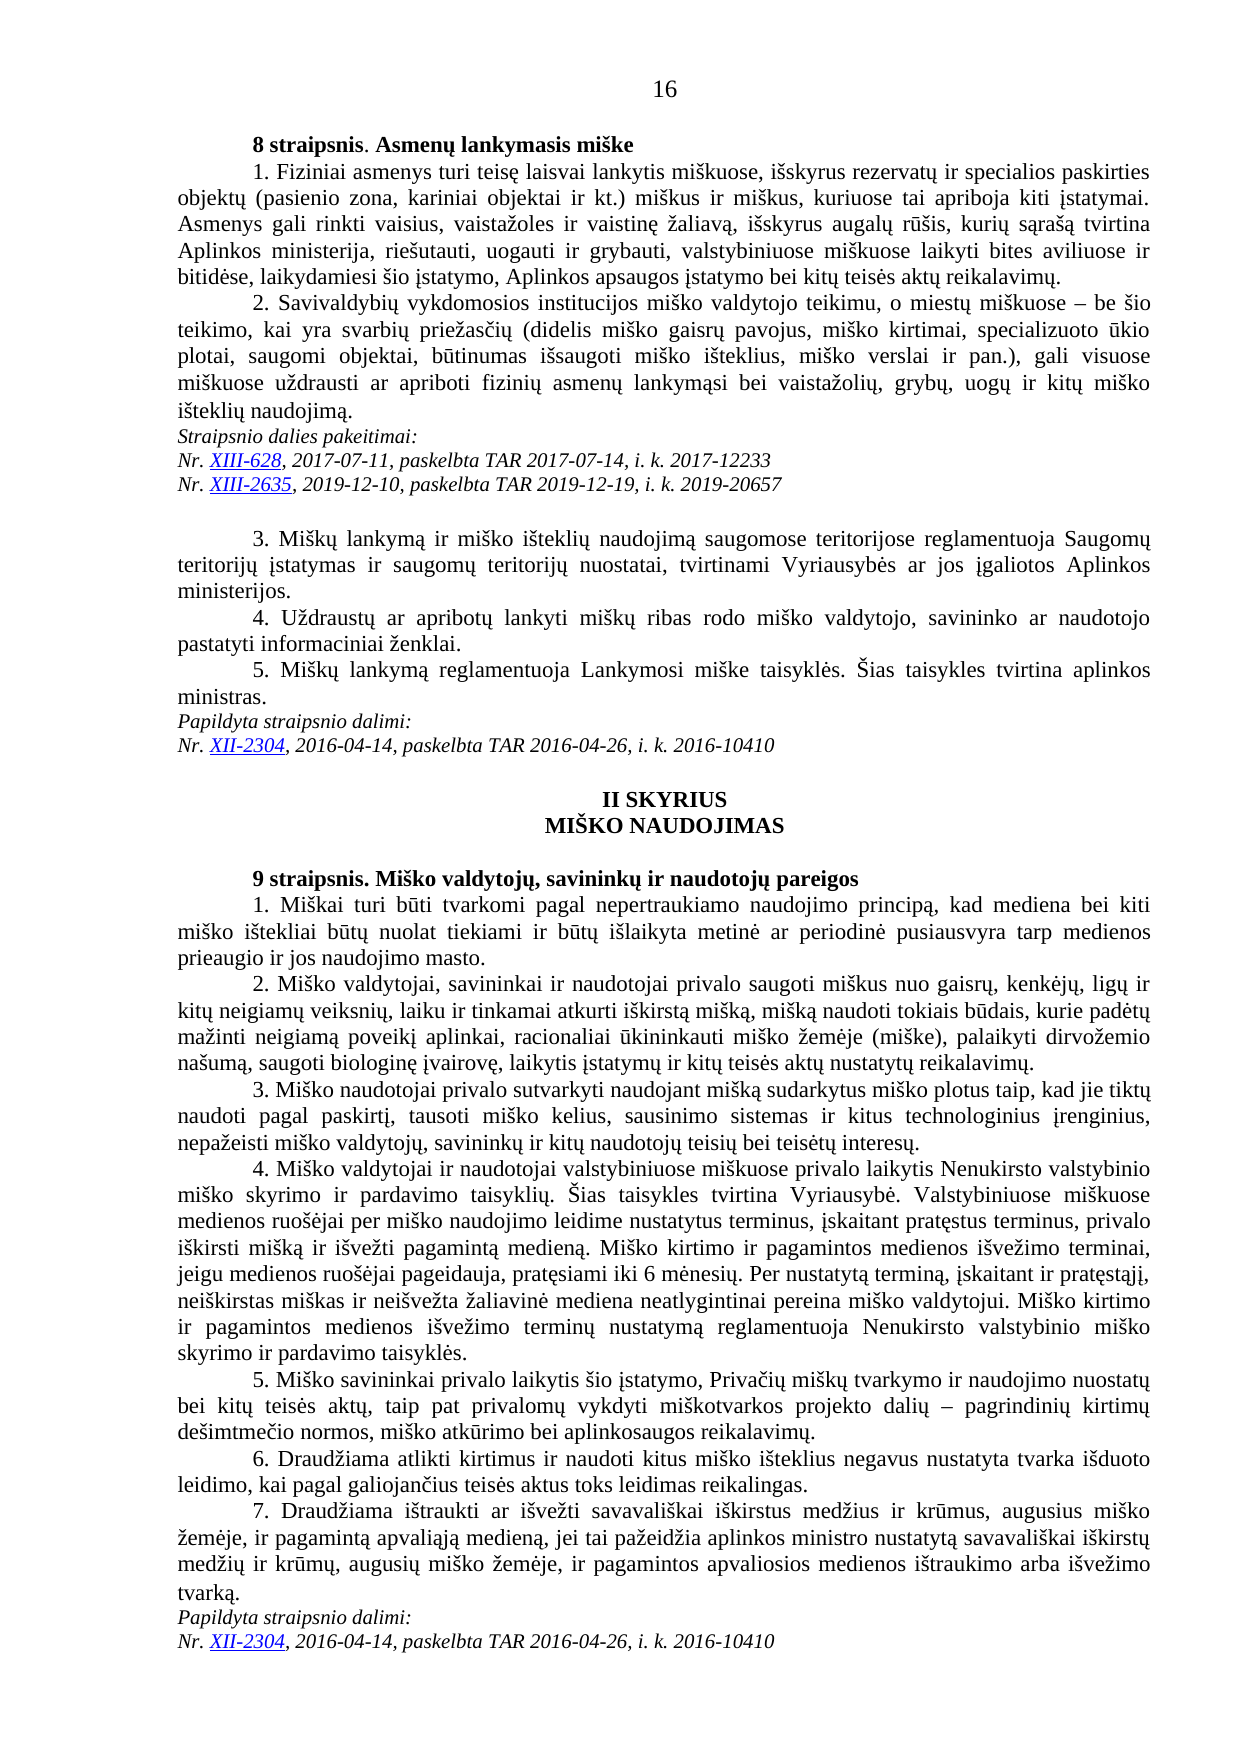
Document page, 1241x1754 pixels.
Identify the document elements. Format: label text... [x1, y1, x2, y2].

text 3. Miško naudotojai privalo sutvarkyti naudojant mišką sudarkytus miško plotus taip, kad jie tiktų naudoti pagal paskirtį, tausoti miško kelius, sausinimo sistemas ir kitus technologinius įrenginius, nepažeisti miško valdytojų, savininkų ir kitų naudotojų teisių bei teisėtų interesų. [177, 1076, 1152, 1155]
text 2. Savivaldybių vykdomosios institucijos miško valdytojo teikimu, o miestų miškuose – be šio teikimo, kai yra svarbių priežasčių (didelis miško gaisrų pavojus, miško kirtimai, specializuoto ūkio plotai, saugomi objektai, būtinumas išsaugoti miško išteklius, miško verslai ir pan.), gali visuose miškuose uždrausti ar apriboti fizinių asmenų lankymąsi bei vaistažolių, grybų, uogų ir kitų miško išteklių naudojimą. [177, 289, 1152, 424]
text Straipsnio dalies pakeitimai: [177, 424, 1152, 448]
text 7. Draudžiama ištraukti ar išvežti savavališkai iškirstus medžius ir krūmus, augusius miško žemėje, ir pagamintą apvaliąją medieną, jei tai pažeidžia aplinkos ministro nustatytą savavališkai iškirstų medžių ir krūmų, augusių miško žemėje, ir pagamintos apvaliosios medienos ištraukimo arba išvežimo tvarką. [177, 1497, 1152, 1605]
text 6. Draudžiama atlikti kirtimus ir naudoti kitus miško išteklius negavus nustatyta tvarka išduoto leidimo, kai pagal galiojančius teisės aktus toks leidimas reikalingas. [177, 1445, 1152, 1497]
text 2. Miško valdytojai, savininkai ir naudotojai privalo saugoti miškus nuo gaisrų, kenkėjų, ligų ir kitų neigiamų veiksnių, laiku ir tinkamai atkurti iškirstą mišką, mišką naudoti tokiais būdais, kurie padėtų mažinti neigiamą poveikį aplinkai, racionaliai ūkininkauti miško žemėje (miške), palaikyti dirvožemio našumą, saugoti biologinę įvairovę, laikytis įstatymų ir kitų teisės aktų nustatytų reikalavimų. [177, 970, 1152, 1076]
text 3. Miškų lankymą ir miško išteklių naudojimą saugomose teritorijose reglamentuoja Saugomų teritorijų įstatymas ir saugomų teritorijų nuostatai, tvirtinami Vyriausybės ar jos įgaliotos Aplinkos ministerijos. [177, 524, 1152, 604]
text Nr. XII-2304, 2016-04-14, paskelbta TAR 2016-04-26, i. k. 2016-10410 [177, 733, 1152, 757]
text 4. Miško valdytojai ir naudotojai valstybiniuose miškuose privalo laikytis Nenukirsto valstybinio miško skyrimo ir pardavimo taisyklių. Šias taisykles tvirtina Vyriausybė. Valstybiniuose miškuose medienos ruošėjai per miško naudojimo leidime nustatytus terminus, įskaitant pratęstus terminus, privalo iškirsti mišką ir išvežti pagamintą medieną. Miško kirtimo ir pagamintos medienos išvežimo terminai, jeigu medienos ruošėjai pageidauja, pratęsiami iki 6 mėnesių. Per nustatytą terminą, įskaitant ir pratęstąjį, neiškirstas miškas ir neišvežta žaliavinė mediena neatlygintinai pereina miško valdytojui. Miško kirtimo ir pagamintos medienos išvežimo terminų nustatymą reglamentuoja Nenukirsto valstybinio miško skyrimo ir pardavimo taisyklės. [177, 1155, 1152, 1366]
text 5. Miško savininkai privalo laikytis šio įstatymo, Privačių miškų tvarkymo ir naudojimo nuostatų bei kitų teisės aktų, taip pat privalomų vykdyti miškotvarkos projekto dalių – pagrindinių kirtimų dešimtmečio normos, miško atkūrimo bei aplinkosaugos reikalavimų. [177, 1366, 1152, 1445]
text Nr. XIII-628, 2017-07-11, paskelbta TAR 2017-07-14, i. k. 2017-12233 [177, 448, 1152, 472]
text 5. Miškų lankymą reglamentuoja Lankymosi miške taisyklės. Šias taisykles tvirtina aplinkos ministras. [177, 656, 1152, 709]
text Papildyta straipsnio dalimi: [177, 709, 1152, 733]
text Nr. XIII-2635, 2019-12-10, paskelbta TAR 2019-12-19, i. k. 2019-20657 [177, 472, 1152, 496]
text Nr. XII-2304, 2016-04-14, paskelbta TAR 2016-04-26, i. k. 2016-10410 [177, 1629, 1152, 1653]
text II SKYRIUS [177, 786, 1152, 812]
text 1. Fiziniai asmenys turi teisę laisvai lankytis miškuose, išskyrus rezervatų ir specialios paskirties objektų (pasienio zona, kariniai objektai ir kt.) miškus ir miškus, kuriuose tai apriboja kiti įstatymai. Asmenys gali rinkti vaisius, vaistažoles ir vaistinę žaliavą, išskyrus augalų rūšis, kurių sąrašą tvirtina Aplinkos ministerija, riešutauti, uogauti ir grybauti, valstybiniuose miškuose laikyti bites aviliuose ir bitidėse, laikydamiesi šio įstatymo, Aplinkos apsaugos įstatymo bei kitų teisės aktų reikalavimų. [177, 158, 1152, 289]
text 9 straipsnis. Miško valdytojų, savininkų ir naudotojų pareigos [177, 865, 1152, 891]
text 4. Uždraustų ar apribotų lankyti miškų ribas rodo miško valdytojo, savininko ar naudotojo pastatyti informaciniai ženklai. [177, 604, 1152, 656]
text 8 straipsnis. Asmenų lankymasis miške [177, 131, 1152, 158]
text 1. Miškai turi būti tvarkomi pagal nepertraukiamo naudojimo principą, kad mediena bei kiti miško ištekliai būtų nuolat tiekiami ir būtų išlaikyta metinė ar periodinė pusiausvyra tarp medienos prieaugio ir jos naudojimo masto. [177, 891, 1152, 970]
text MIŠKO NAUDOJIMAS [177, 812, 1152, 839]
text Papildyta straipsnio dalimi: [177, 1605, 1152, 1629]
